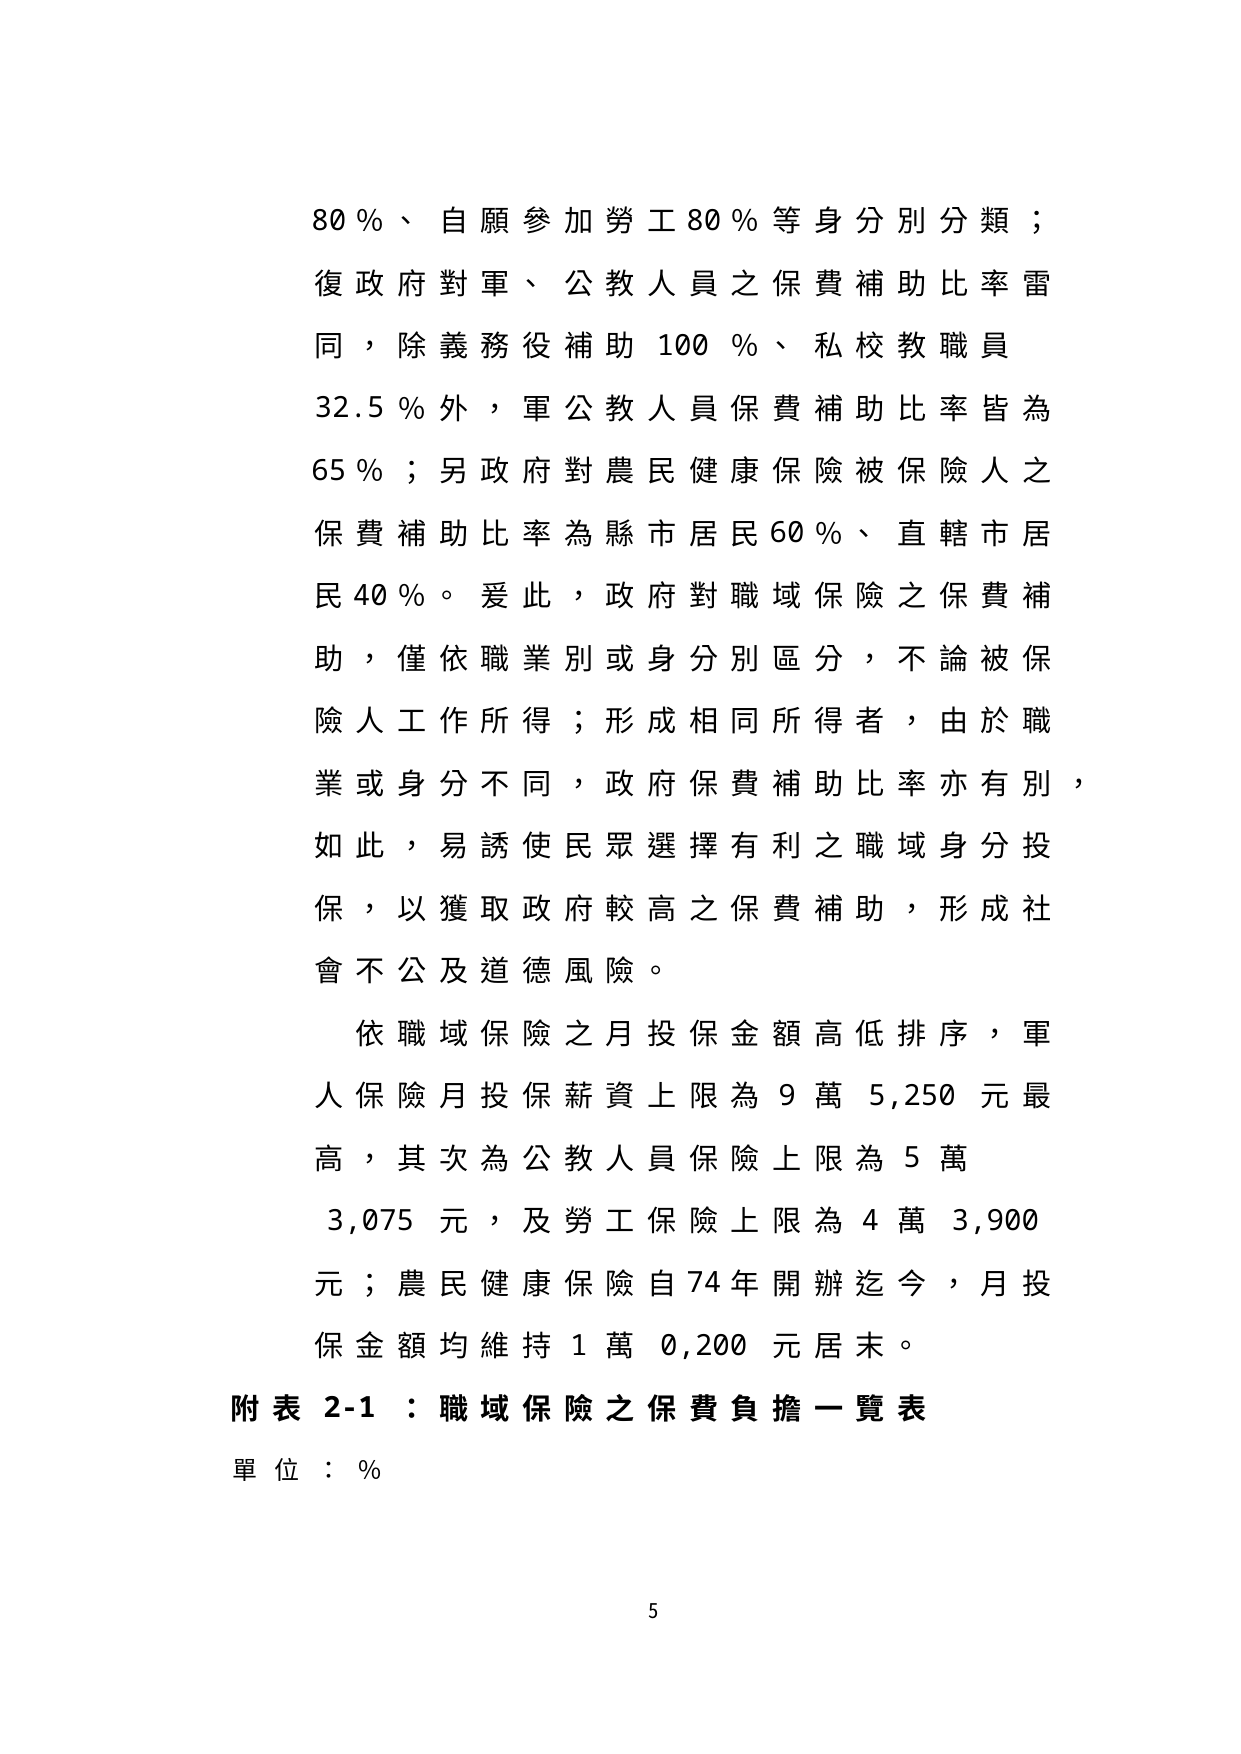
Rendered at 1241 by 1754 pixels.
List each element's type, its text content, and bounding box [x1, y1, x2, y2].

text 依職域保險之月投保金額高低排序，軍人保險月投保薪資上限為9萬5,250元最高，其次為公教人員保險上限為5萬3,075元，及勞工保險上限為4萬3,900元；農民健康保險自74年開辦迄今，月投保金額均維持1萬0,200元居末。 [271, 990, 1058, 1365]
text 依職域保險之保費負擔一覽表 (詳附表2-1)，政府對勞工保險被保險人之保費補助比率，係按產業勞工10％、職業工會勞工40％、漁會甲類會員80％、外僱船員80％、自願參加勞工80％等身分別分類；復政府對軍、公教人員之保費補助比率雷同，除義務役補助100％、私校教職員32.5％外，軍公教人員保費補助比率皆為65％；另政府對農民健康保險被保險人之保費補助比率為縣市居民60％、直轄市居民40％。爰此，政府對職域保險之保費補助，僅依職業別或身分別區分，不論被保險人工作所得；形成相同所得者，由於職業或身分不同，政府保費補助比率亦有別，如此，易誘使民眾選擇有利之職域身分投保，以獲取政府較高之保費補助，形成社會不公及道德風險。 [283, 177, 1058, 990]
text 附表2-1：職域保險之保費負擔一覽表 單位：％ [198, 1365, 1058, 1490]
